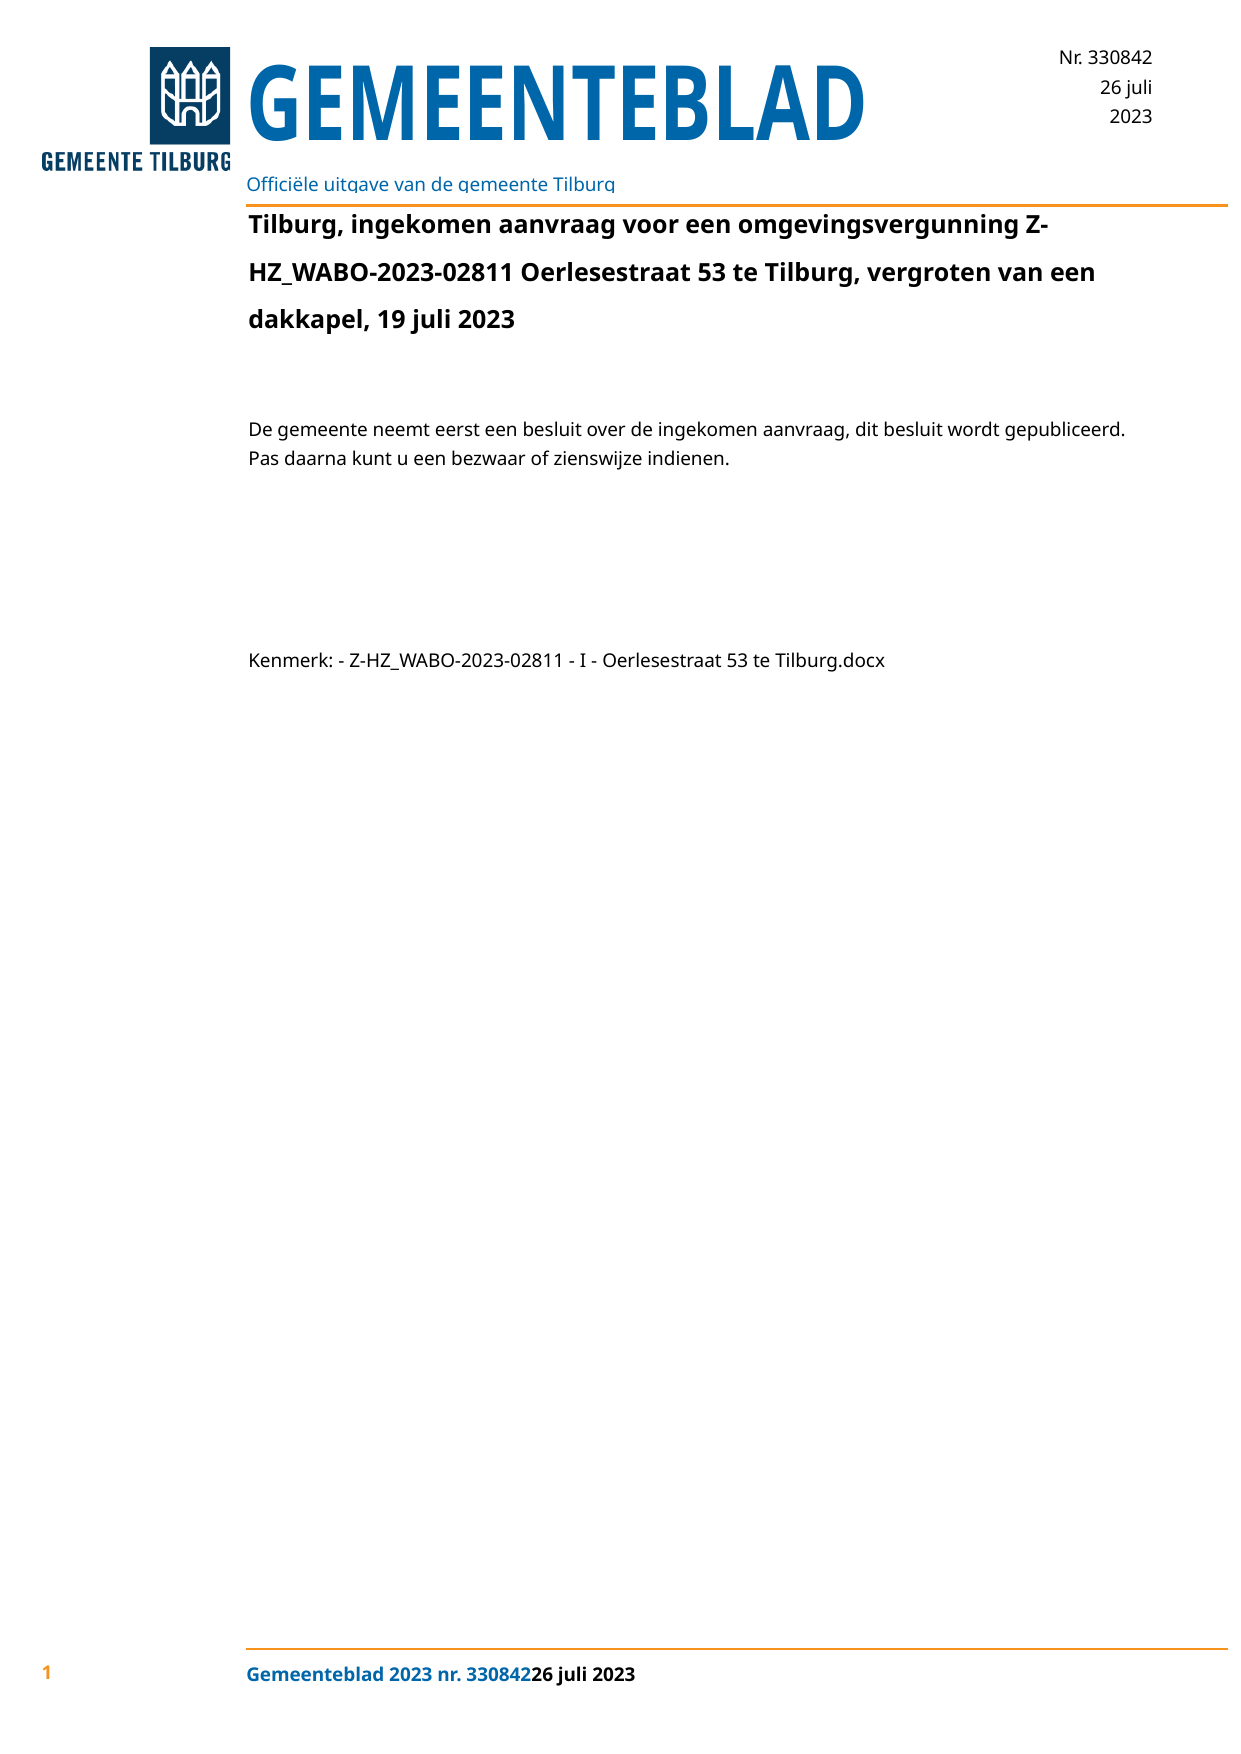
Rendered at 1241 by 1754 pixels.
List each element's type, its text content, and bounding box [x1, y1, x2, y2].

text Kenmerk: - Z-HZ_WABO-2023-02811 - I - Oerlesestraat 53 te Tilburg.docx [248, 647, 1152, 673]
text De gemeente neemt eerst een besluit over de ingekomen aanvraag, dit besluit wordt gepubliceerd. Pas daarna kunt u een bezwaar of zienswijze indienen. [248, 416, 1152, 471]
text Tilburg, ingekomen aanvraag voor een omgevingsvergunning Z-HZ_WABO-2023-02811 Oerlesestraat 53 te Tilburg, vergroten van een dakkapel, 19 juli 2023 [248, 207, 1152, 336]
picture [41, 47, 231, 172]
